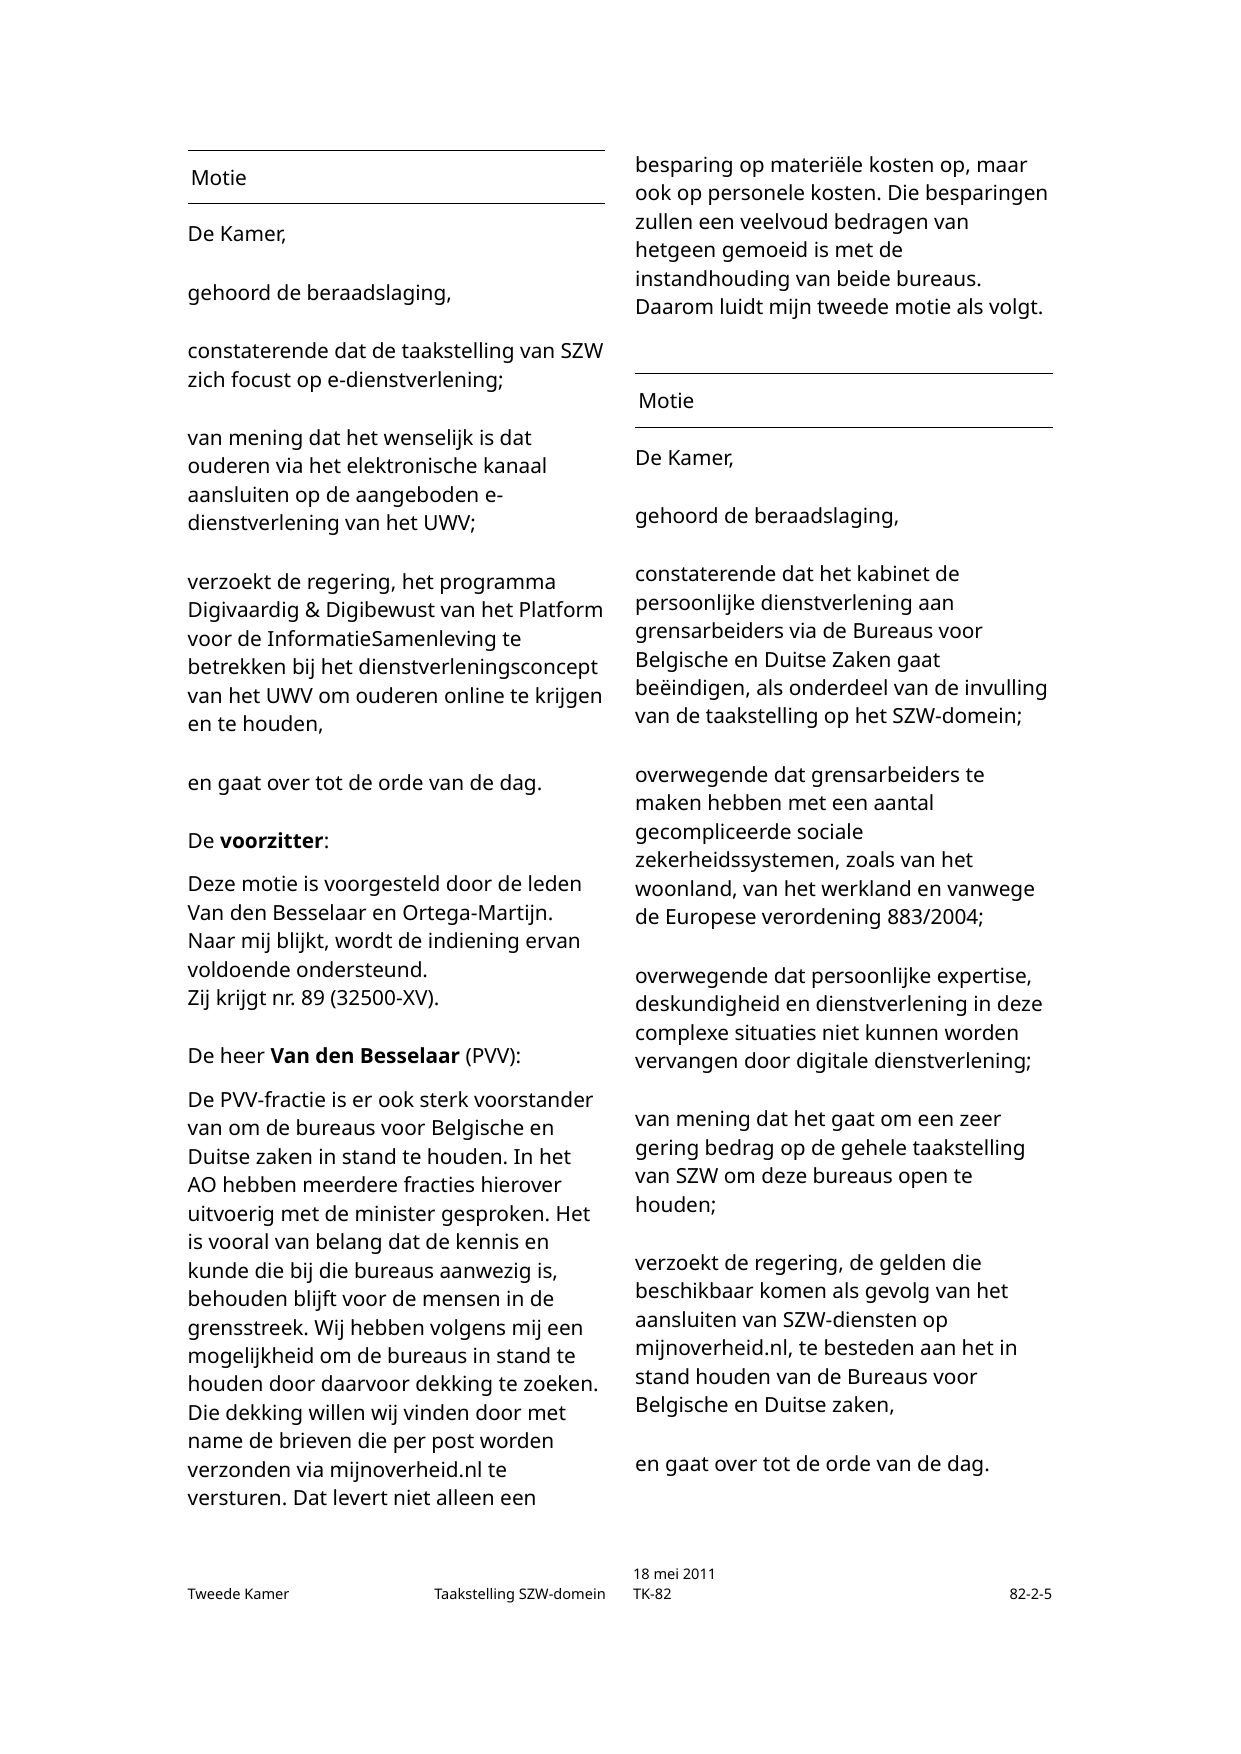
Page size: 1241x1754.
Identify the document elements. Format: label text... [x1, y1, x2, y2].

text Zij krijgt nr. 89 (32500-XV). [187, 983, 605, 1012]
text van mening dat het wenselijk is dat ouderen via het elektronische kanaal aansluiten op de aangeboden e-dienstverlening van het UWV; [187, 423, 605, 537]
text De voorzitter: [187, 826, 605, 854]
subtitle Motie [187, 151, 605, 204]
text De heer Van den Besselaar (PVV): [187, 1042, 605, 1070]
text gehoord de beraadslaging, [187, 278, 605, 306]
subtitle Motie [635, 374, 1053, 427]
text constaterende dat de taakstelling van SZW zich focust op e-dienstverlening; [187, 336, 605, 393]
text overwegende dat persoonlijke expertise, deskundigheid en dienstverlening in deze complexe situaties niet kunnen worden vervangen door digitale dienstverlening; [635, 961, 1053, 1074]
text De Kamer, [187, 219, 605, 248]
text gehoord de beraadslaging, [635, 501, 1053, 529]
text constaterende dat het kabinet de persoonlijke dienstverlening aan grensarbeiders via de Bureaus voor Belgische en Duitse Zaken gaat beëindigen, als onderdeel van de invulling van de taakstelling op het SZW-domein; [635, 559, 1053, 730]
text De Kamer, [635, 443, 1053, 471]
text en gaat over tot de orde van de dag. [635, 1449, 1053, 1477]
text overwegende dat grensarbeiders te maken hebben met een aantal gecompliceerde sociale zekerheidssystemen, zoals van het woonland, van het werkland en vanwege de Europese verordening 883/2004; [635, 760, 1053, 931]
text verzoekt de regering, de gelden die beschikbaar komen als gevolg van het aansluiten van SZW-diensten op mijnoverheid.nl, te besteden aan het in stand houden van de Bureaus voor Belgische en Duitse zaken, [635, 1248, 1053, 1419]
text verzoekt de regering, het programma Digivaardig & Digibewust van het Platform voor de InformatieSamenleving te betrekken bij het dienstverleningsconcept van het UWV om ouderen online te krijgen en te houden, [187, 567, 605, 738]
text van mening dat het gaat om een zeer gering bedrag op de gehele taakstelling van SZW om deze bureaus open te houden; [635, 1104, 1053, 1218]
text besparing op materiële kosten op, maar ook op personele kosten. Die besparingen zullen een veelvoud bedragen van hetgeen gemoeid is met de instandhouding van beide bureaus. Daarom luidt mijn tweede motie als volgt. [635, 150, 1053, 321]
text Deze motie is voorgesteld door de leden Van den Besselaar en Ortega-Martijn. Naar mij blijkt, wordt de indiening ervan voldoende ondersteund. [187, 869, 605, 983]
text en gaat over tot de orde van de dag. [187, 768, 605, 796]
text De PVV-fractie is er ook sterk voorstander van om de bureaus voor Belgische en Duitse zaken in stand te houden. In het AO hebben meerdere fracties hierover uitvoerig met de minister gesproken. Het is vooral van belang dat de kennis en kunde die bij die bureaus aanwezig is, behouden blijft voor de mensen in de grensstreek. Wij hebben volgens mij een mogelijkheid om de bureaus in stand te houden door daarvoor dekking te zoeken. Die dekking willen wij vinden door met name de brieven die per post worden verzonden via mijnoverheid.nl te versturen. Dat levert niet alleen een [187, 1085, 605, 1512]
